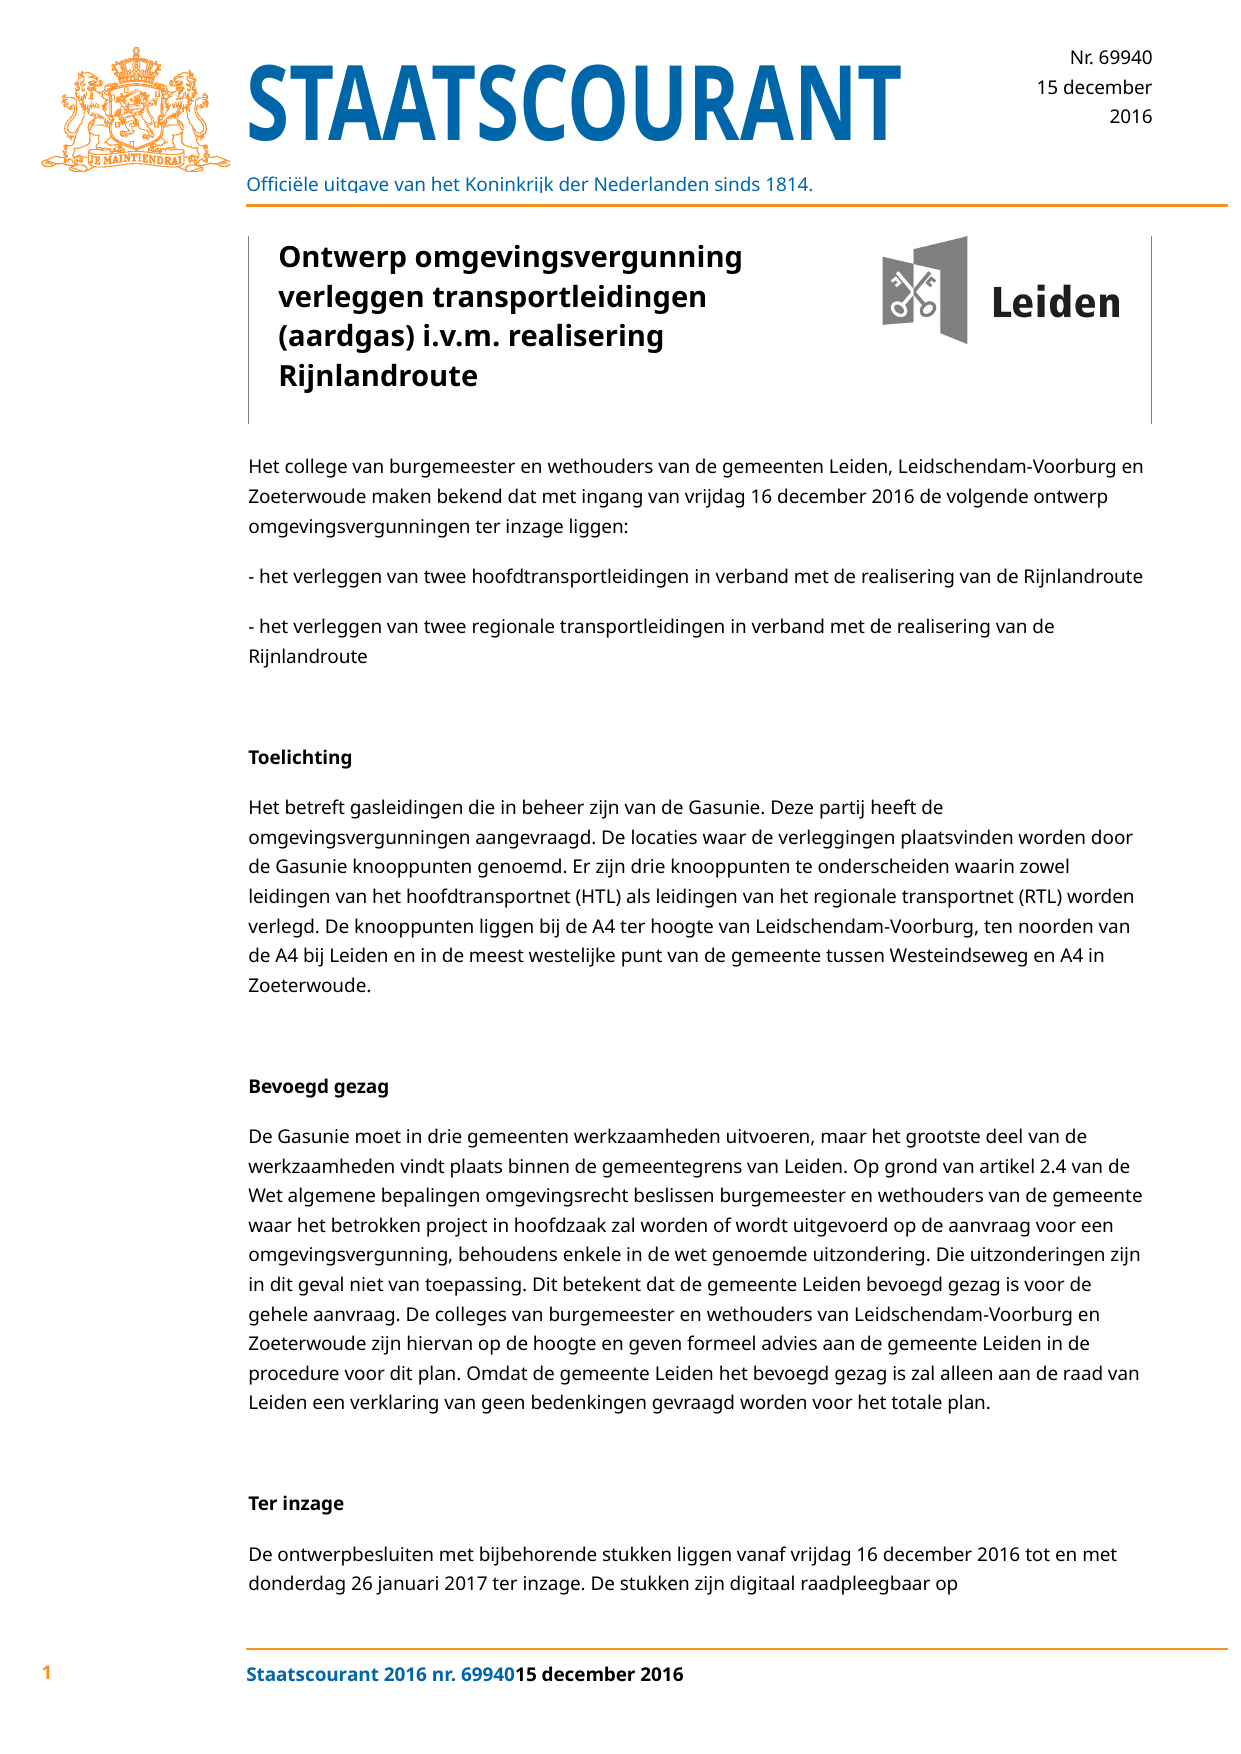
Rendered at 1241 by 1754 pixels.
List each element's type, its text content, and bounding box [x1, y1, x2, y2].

text - het verleggen van twee hoofdtransportleidingen in verband met de realisering van de Rijnlandroute [248, 563, 1152, 589]
text Toelichting [248, 744, 1152, 770]
picture [882, 236, 1119, 344]
text Ter inzage [248, 1490, 1152, 1516]
table_header Ontwerp omgevingsvergunning verleggen transportleidingen (aardgas) i.v.m. realisering Rijnlandroute [249, 236, 850, 424]
table_header [850, 236, 1151, 424]
picture [41, 47, 231, 172]
text Het betreft gasleidingen die in beheer zijn van de Gasunie. Deze partij heeft de omgevingsvergunningen aangevraagd. De locaties waar de verleggingen plaatsvinden worden door de Gasunie knooppunten genoemd. Er zijn drie knooppunten te onderscheiden waarin zowel leidingen van het hoofdtransportnet (HTL) als leidingen van het regionale transportnet (RTL) worden verlegd. De knooppunten liggen bij de A4 ter hoogte van Leidschendam-Voorburg, ten noorden van de A4 bij Leiden en in de meest westelijke punt van de gemeente tussen Westeindseweg en A4 in Zoeterwoude. [248, 794, 1152, 998]
text Het college van burgemeester en wethouders van de gemeenten Leiden, Leidschendam-Voorburg en Zoeterwoude maken bekend dat met ingang van vrijdag 16 december 2016 de volgende ontwerp omgevingsvergunningen ter inzage liggen: [248, 454, 1152, 538]
text - het verleggen van twee regionale transportleidingen in verband met de realisering van de Rijnlandroute [248, 614, 1152, 669]
text De Gasunie moet in drie gemeenten werkzaamheden uitvoeren, maar het grootste deel van de werkzaamheden vindt plaats binnen de gemeentegrens van Leiden. Op grond van artikel 2.4 van de Wet algemene bepalingen omgevingsrecht beslissen burgemeester en wethouders van de gemeente waar het betrokken project in hoofdzaak zal worden of wordt uitgevoerd op de aanvraag voor een omgevingsvergunning, behoudens enkele in de wet genoemde uitzondering. Die uitzonderingen zijn in dit geval niet van toepassing. Dit betekent dat de gemeente Leiden bevoegd gezag is voor de gehele aanvraag. De colleges van burgemeester en wethouders van Leidschendam-Voorburg en Zoeterwoude zijn hiervan op de hoogte en geven formeel advies aan de gemeente Leiden in de procedure voor dit plan. Omdat de gemeente Leiden het bevoegd gezag is zal alleen aan de raad van Leiden een verklaring van geen bedenkingen gevraagd worden voor het totale plan. [248, 1123, 1152, 1415]
text Bevoegd gezag [248, 1073, 1152, 1098]
text De ontwerpbesluiten met bijbehorende stukken liggen vanaf vrijdag 16 december 2016 tot en met donderdag 26 januari 2017 ter inzage. De stukken zijn digitaal raadpleegbaar op [248, 1541, 1152, 1596]
